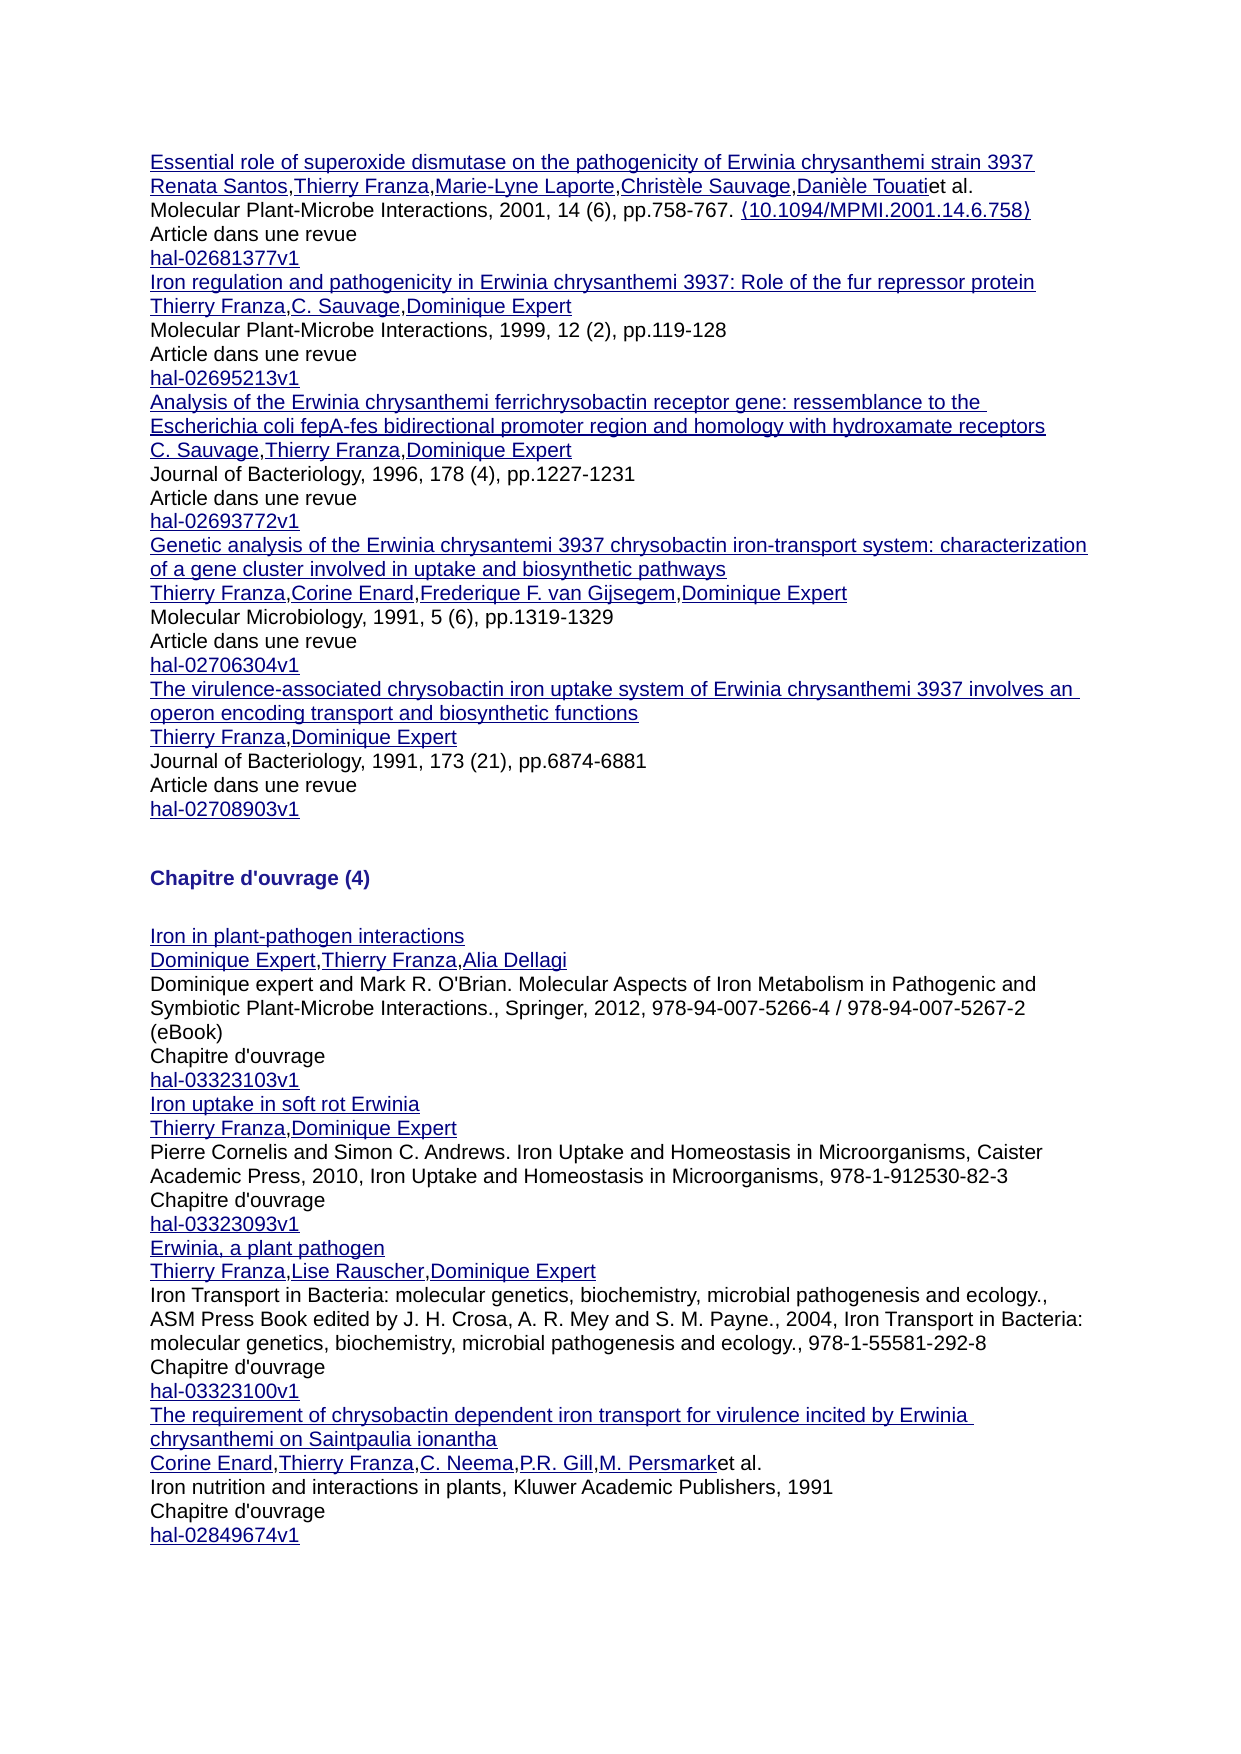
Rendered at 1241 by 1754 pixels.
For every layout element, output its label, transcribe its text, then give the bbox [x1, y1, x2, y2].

table_cell Iron uptake in soft rot Erwinia Thierry Franza,Dominique Expert Pierre Cornelis and Simon C. Andrews. Iron Uptake and Homeostasis in Microorganisms, Caister Academic Press, 2010, Iron Uptake and Homeostasis in Microorganisms, 978-1-912530-82-3 Chapitre d'ouvrage hal-03323093v1 [150, 1092, 1090, 1235]
table_cell The requirement of chrysobactin dependent iron transport for virulence incited by Erwinia chrysanthemi on Saintpaulia ionantha Corine Enard,Thierry Franza,C. Neema,P.R. Gill,M. Persmarket al. Iron nutrition and interactions in plants, Kluwer Academic Publishers, 1991 Chapitre d'ouvrage hal-02849674v1 [150, 1403, 1090, 1547]
table_cell The virulence-associated chrysobactin iron uptake system of Erwinia chrysanthemi 3937 involves an operon encoding transport and biosynthetic functions Thierry Franza,Dominique Expert Journal of Bacteriology, 1991, 173 (21), pp.6874-6881 Article dans une revue hal-02708903v1 [150, 677, 1090, 821]
table_cell Iron regulation and pathogenicity in Erwinia chrysanthemi 3937: Role of the fur repressor protein Thierry Franza,C. Sauvage,Dominique Expert Molecular Plant-Microbe Interactions, 1999, 12 (2), pp.119-128 Article dans une revue hal-02695213v1 [150, 270, 1090, 389]
table_cell Analysis of the Erwinia chrysanthemi ferrichrysobactin receptor gene: ressemblance to the Escherichia coli fepA-fes bidirectional promoter region and homology with hydroxamate receptors C. Sauvage,Thierry Franza,Dominique Expert Journal of Bacteriology, 1996, 178 (4), pp.1227-1231 Article dans une revue hal-02693772v1 [150, 390, 1090, 533]
table_header Iron in plant-pathogen interactions Dominique Expert,Thierry Franza,Alia Dellagi Dominique expert and Mark R. O'Brian. Molecular Aspects of Iron Metabolism in Pathogenic and Symbiotic Plant-Microbe Interactions., Springer, 2012, 978-94-007-5266-4 / 978-94-007-5267-2 (eBook) Chapitre d'ouvrage hal-03323103v1 [150, 924, 1090, 1092]
table_cell Genetic analysis of the Erwinia chrysantemi 3937 chrysobactin iron-transport system: characterization of a gene cluster involved in uptake and biosynthetic pathways Thierry Franza,Corine Enard,Frederique F. van Gijsegem,Dominique Expert Molecular Microbiology, 1991, 5 (6), pp.1319-1329 Article dans une revue hal-02706304v1 [150, 533, 1090, 677]
subtitle Chapitre d'ouvrage (4) [150, 866, 1090, 889]
table_cell Erwinia, a plant pathogen Thierry Franza,Lise Rauscher,Dominique Expert Iron Transport in Bacteria: molecular genetics, biochemistry, microbial pathogenesis and ecology., ASM Press Book edited by J. H. Crosa, A. R. Mey and S. M. Payne., 2004, Iron Transport in Bacteria: molecular genetics, biochemistry, microbial pathogenesis and ecology., 978-1-55581-292-8 Chapitre d'ouvrage hal-03323100v1 [150, 1235, 1090, 1403]
table_cell Essential role of superoxide dismutase on the pathogenicity of Erwinia chrysanthemi strain 3937 Renata Santos,Thierry Franza,Marie-Lyne Laporte,Christèle Sauvage,Danièle Touatiet al. Molecular Plant-Microbe Interactions, 2001, 14 (6), pp.758-767. ⟨10.1094/MPMI.2001.14.6.758⟩ Article dans une revue hal-02681377v1 [150, 150, 1090, 270]
